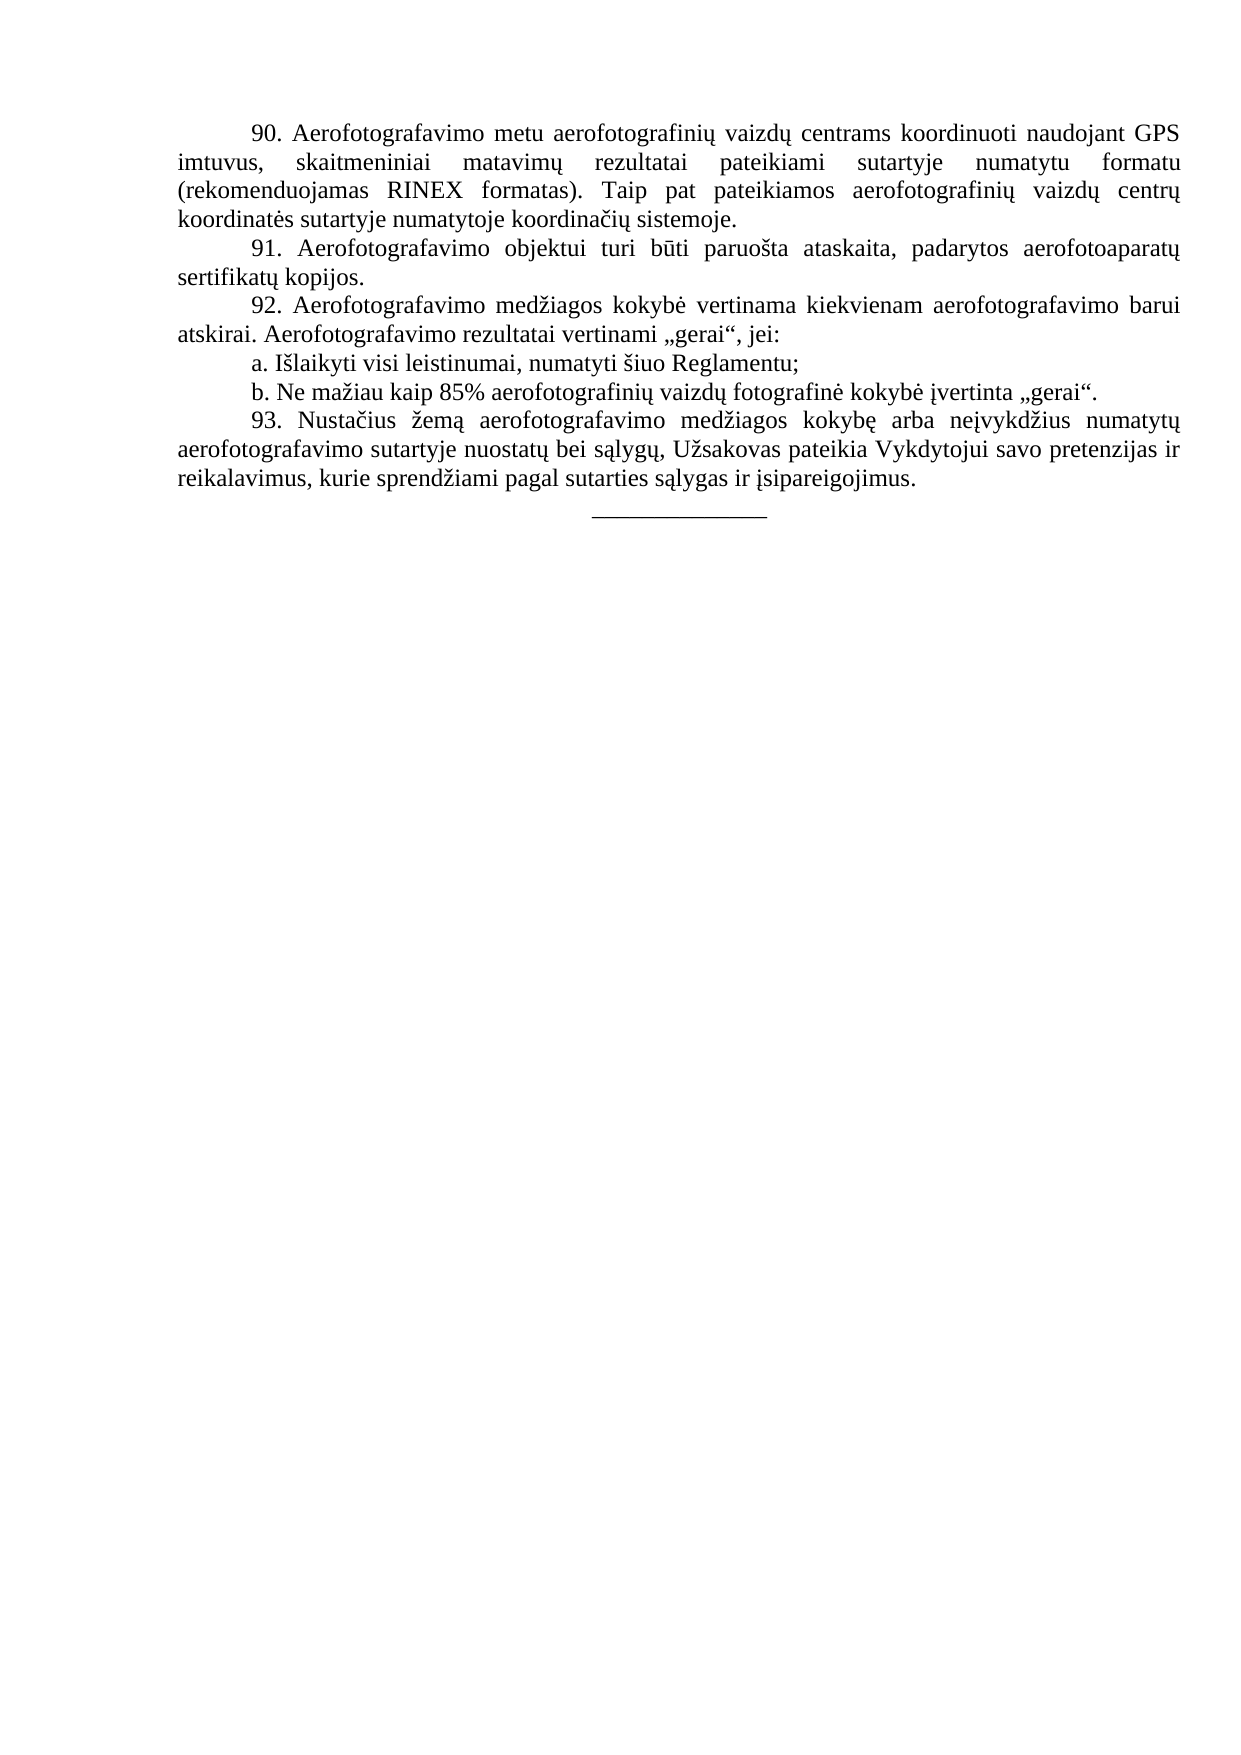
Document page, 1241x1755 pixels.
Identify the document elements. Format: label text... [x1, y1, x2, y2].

text b. Ne mažiau kaip 85% aerofotografinių vaizdų fotografinė kokybė įvertinta „gerai“. [177, 377, 1181, 406]
text 92. Aerofotografavimo medžiagos kokybė vertinama kiekvienam aerofotografavimo barui atskirai. Aerofotografavimo rezultatai vertinami „gerai“, jei: [177, 291, 1181, 348]
text a. Išlaikyti visi leistinumai, numatyti šiuo Reglamentu; [177, 348, 1181, 377]
text ______________ [177, 492, 1181, 521]
text 93. Nustačius žemą aerofotografavimo medžiagos kokybę arba neįvykdžius numatytų aerofotografavimo sutartyje nuostatų bei sąlygų, Užsakovas pateikia Vykdytojui savo pretenzijas ir reikalavimus, kurie sprendžiami pagal sutarties sąlygas ir įsipareigojimus. [177, 406, 1181, 492]
text 91. Aerofotografavimo objektui turi būti paruošta ataskaita, padarytos aerofotoaparatų sertifikatų kopijos. [177, 233, 1181, 291]
text 90. Aerofotografavimo metu aerofotografinių vaizdų centrams koordinuoti naudojant GPS imtuvus, skaitmeniniai matavimų rezultatai pateikiami sutartyje numatytu formatu (rekomenduojamas RINEX formatas). Taip pat pateikiamos aerofotografinių vaizdų centrų koordinatės sutartyje numatytoje koordinačių sistemoje. [177, 118, 1181, 233]
